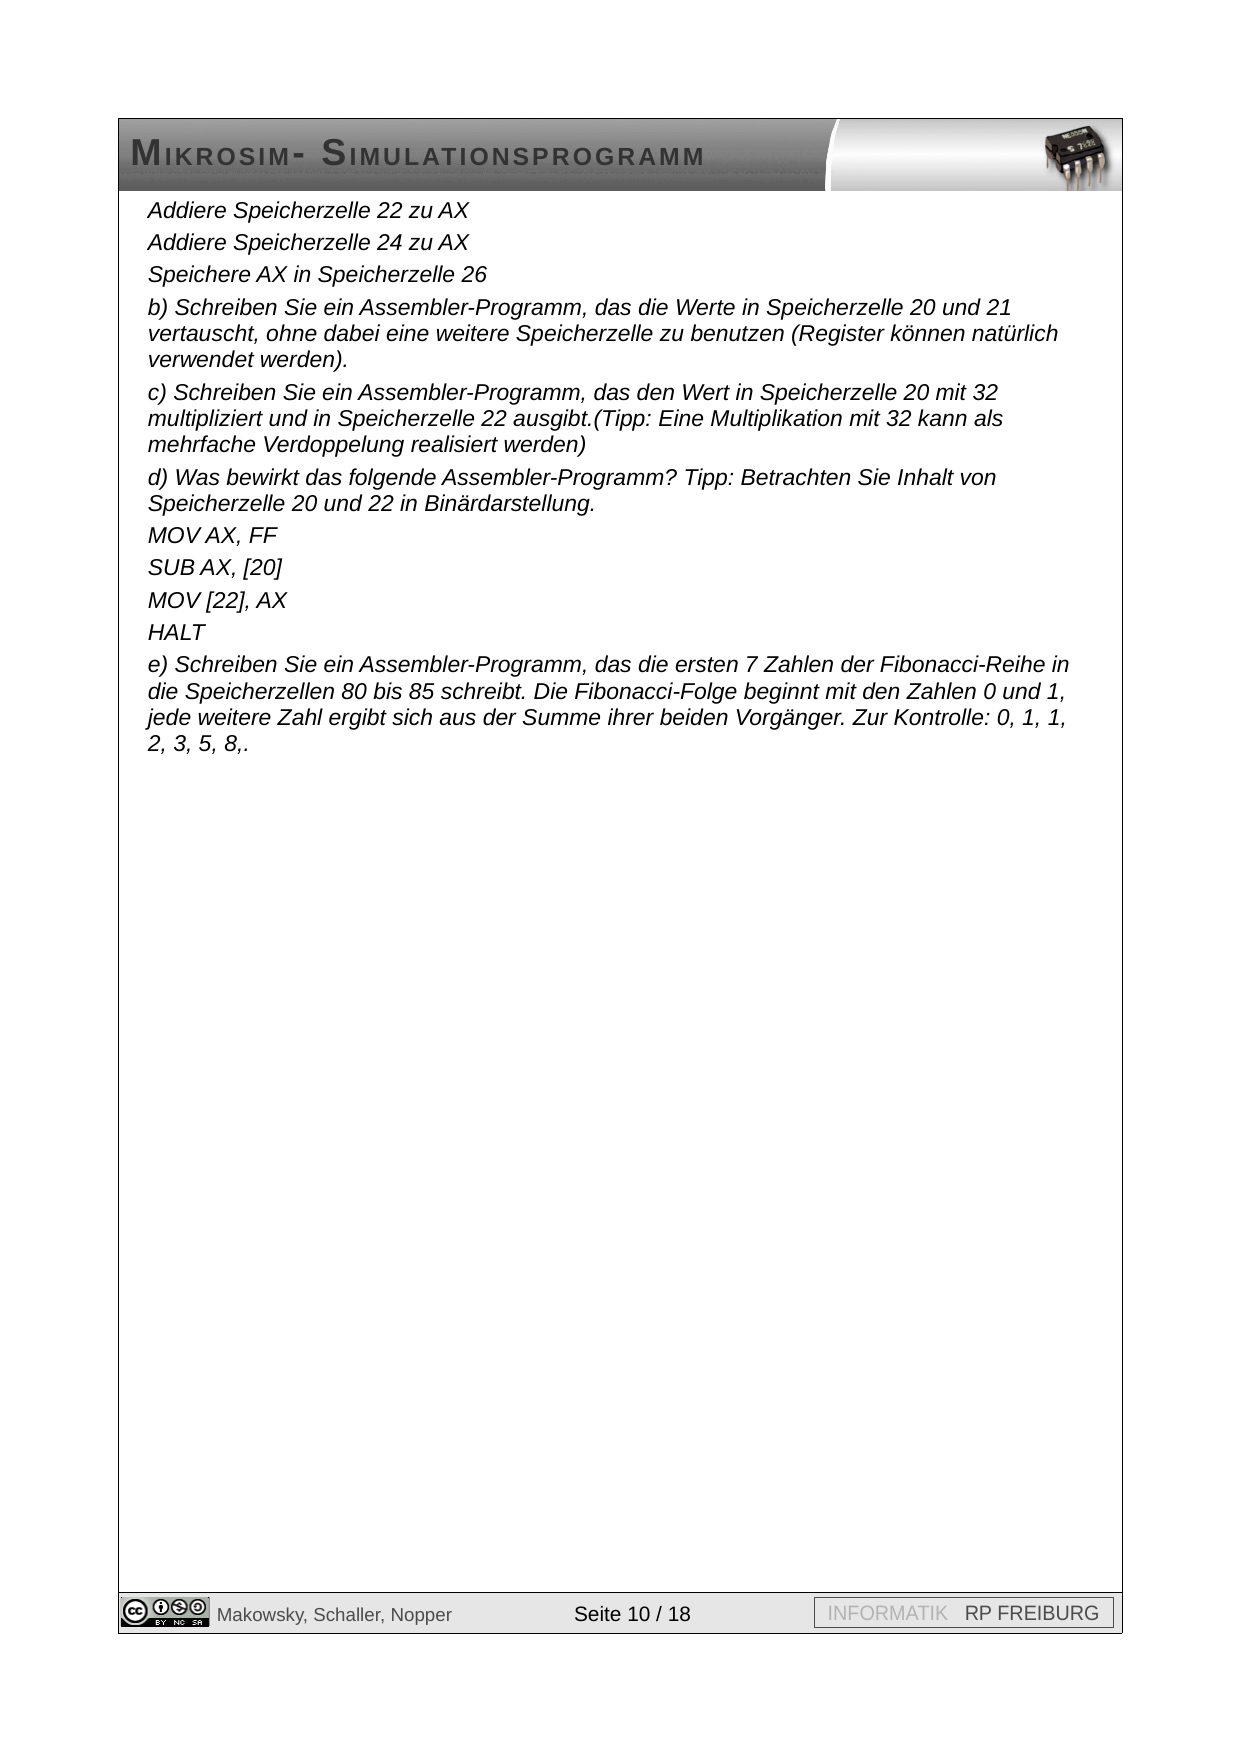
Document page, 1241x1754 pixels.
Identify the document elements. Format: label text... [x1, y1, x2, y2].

picture [120, 1597, 210, 1627]
text SUB AX, [20] [148, 554, 1092, 581]
text HALT [148, 619, 1092, 645]
picture [119, 119, 1122, 191]
text b) Schreiben Sie ein Assembler-Programm, das die Werte in Speicherzelle 20 und 21 vertauscht, ohne dabei eine weitere Speicherzelle zu benutzen (Register können natürlich verwendet werden). [148, 293, 1092, 372]
text MOV AX, FF [148, 522, 1092, 548]
text MOV [22], AX [148, 587, 1092, 613]
text d) Was bewirkt das folgende Assembler-Programm? Tipp: Betrachten Sie Inhalt von Speicherzelle 20 und 22 in Binärdarstellung. [148, 463, 1092, 516]
text Addiere Speicherzelle 24 zu AX [148, 229, 1092, 255]
text e) Schreiben Sie ein Assembler-Programm, das die ersten 7 Zahlen der Fibonacci-Reihe in die Speicherzellen 80 bis 85 schreibt. Die Fibonacci-Folge beginnt mit den Zahlen 0 und 1, jede weitere Zahl ergibt sich aus der Summe ihrer beiden Vorgänger. Zur Kontrolle: 0, 1, 1, 2, 3, 5, 8,. [148, 651, 1092, 757]
text Addiere Speicherzelle 22 zu AX [148, 197, 1092, 223]
text c) Schreiben Sie ein Assembler-Programm, das den Wert in Speicherzelle 20 mit 32 multipliziert und in Speicherzelle 22 ausgibt.(Tipp: Eine Multiplikation mit 32 kann als mehrfache Verdoppelung realisiert werden) [148, 378, 1092, 457]
text Speichere AX in Speicherzelle 26 [148, 261, 1092, 287]
